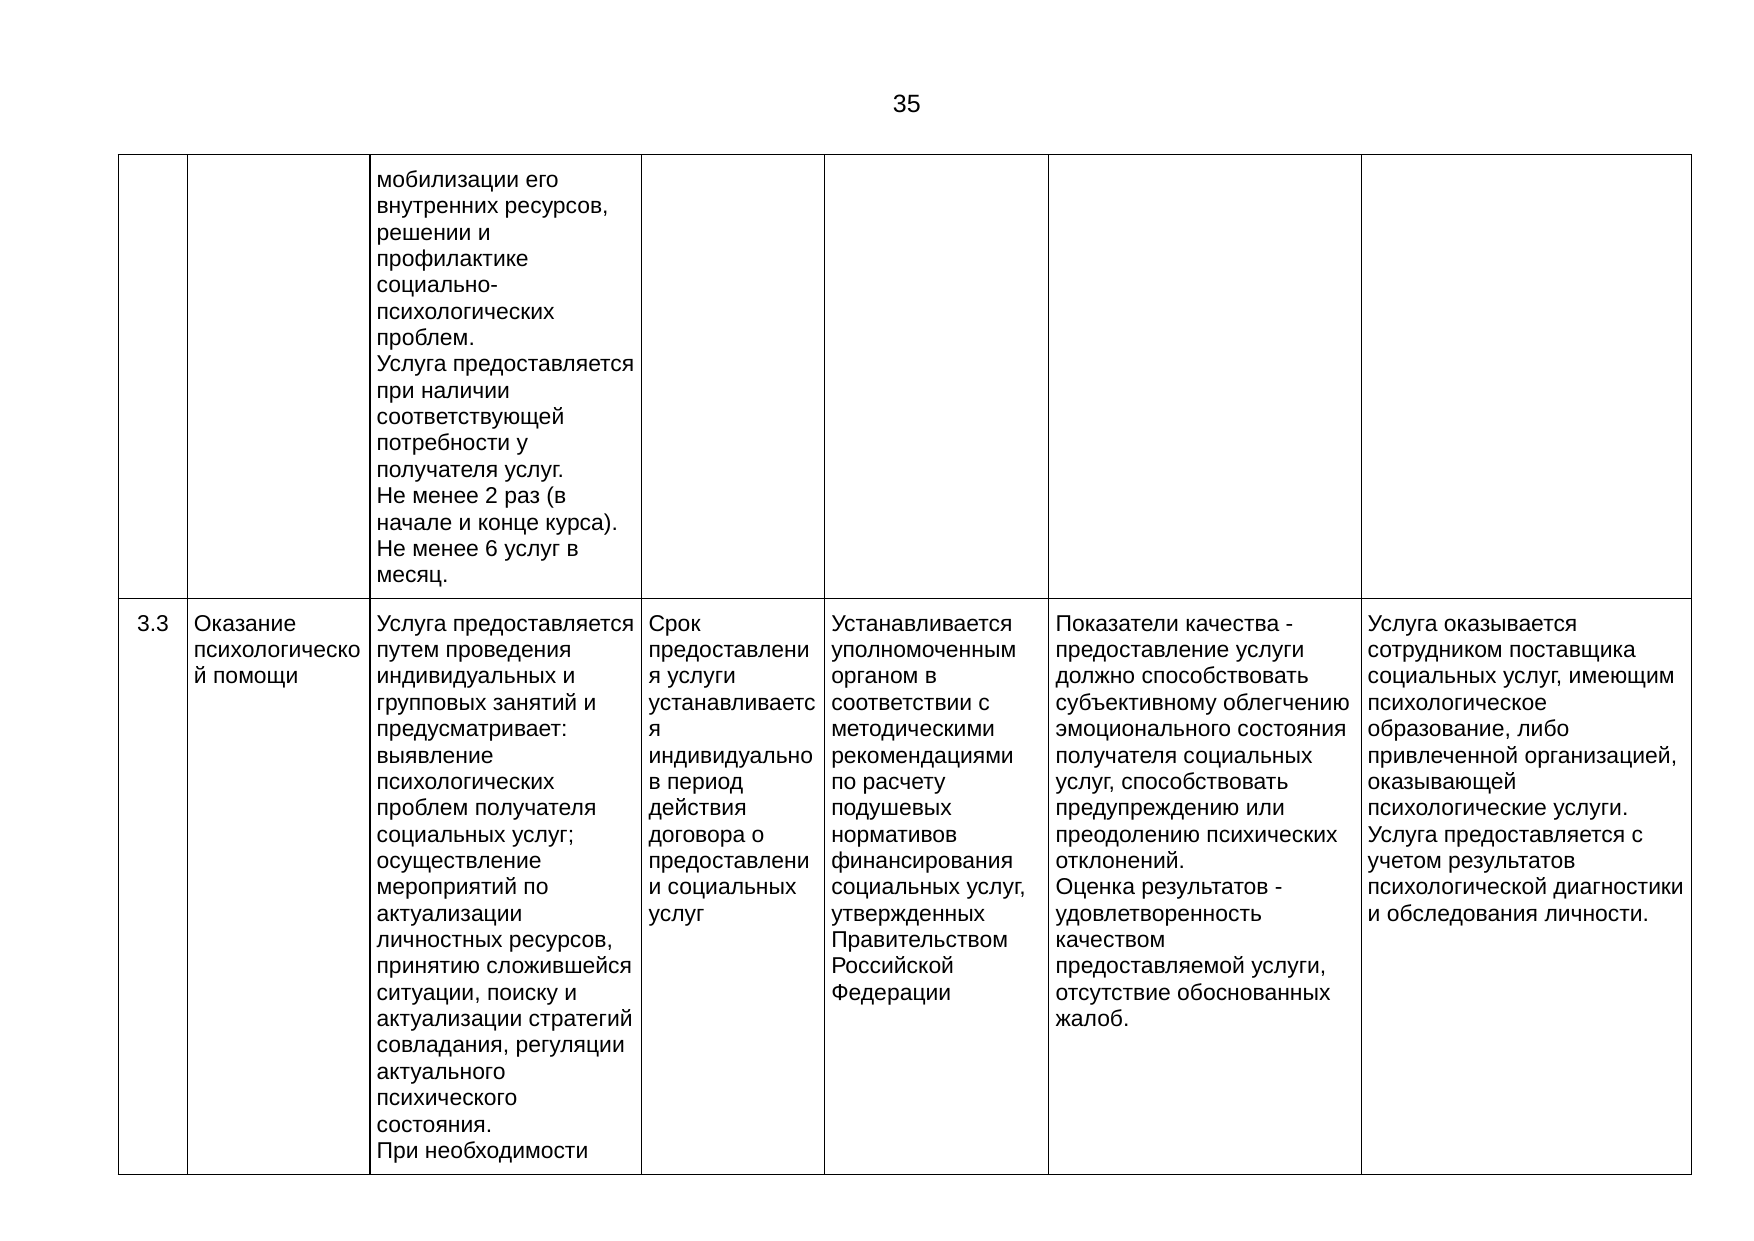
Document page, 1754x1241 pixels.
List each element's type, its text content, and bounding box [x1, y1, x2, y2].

table_cell [642, 155, 824, 598]
table_cell [188, 155, 369, 598]
table_cell [1049, 155, 1361, 598]
table_cell [119, 155, 187, 598]
table_cell Услуга предоставляется путем проведения индивидуальных и групповых занятий и предусматривает: выявление психологических проблем получателя социальных услуг; осуществление мероприятий по актуализации личностных ресурсов, принятию сложившейся ситуации, поиску и актуализации стратегий совладания, регуляции актуального психического состояния. При необходимости [371, 599, 641, 1174]
table_cell Оказание психологической помощи [188, 599, 369, 1174]
table_cell [1362, 155, 1691, 598]
table_cell мобилизации его внутренних ресурсов, решении и профилактике социально-психологических проблем. Услуга предоставляется при наличии соответствующей потребности у получателя услуг. Не менее 2 раз (в начале и конце курса). Не менее 6 услуг в месяц. [371, 155, 641, 598]
table_cell Срок предоставления услуги устанавливается индивидуально в период действия договора о предоставлении социальных услуг [642, 599, 824, 1174]
table_cell Услуга оказывается сотрудником поставщика социальных услуг, имеющим психологическое образование, либо привлеченной организацией, оказывающей психологические услуги. Услуга предоставляется с учетом результатов психологической диагностики и обследования личности. [1362, 599, 1691, 1174]
table_cell Показатели качества - предоставление услуги должно способствовать субъективному облегчению эмоционального состояния получателя социальных услуг, способствовать предупреждению или преодолению психических отклонений. Оценка результатов - удовлетворенность качеством предоставляемой услуги, отсутствие обоснованных жалоб. [1049, 599, 1361, 1174]
table_cell Устанавливается уполномоченным органом в соответствии с методическими рекомендациями по расчету подушевых нормативов финансирования социальных услуг, утвержденных Правительством Российской Федерации [825, 599, 1048, 1174]
table_cell 3.3 [119, 599, 187, 1174]
table_cell [825, 155, 1048, 598]
